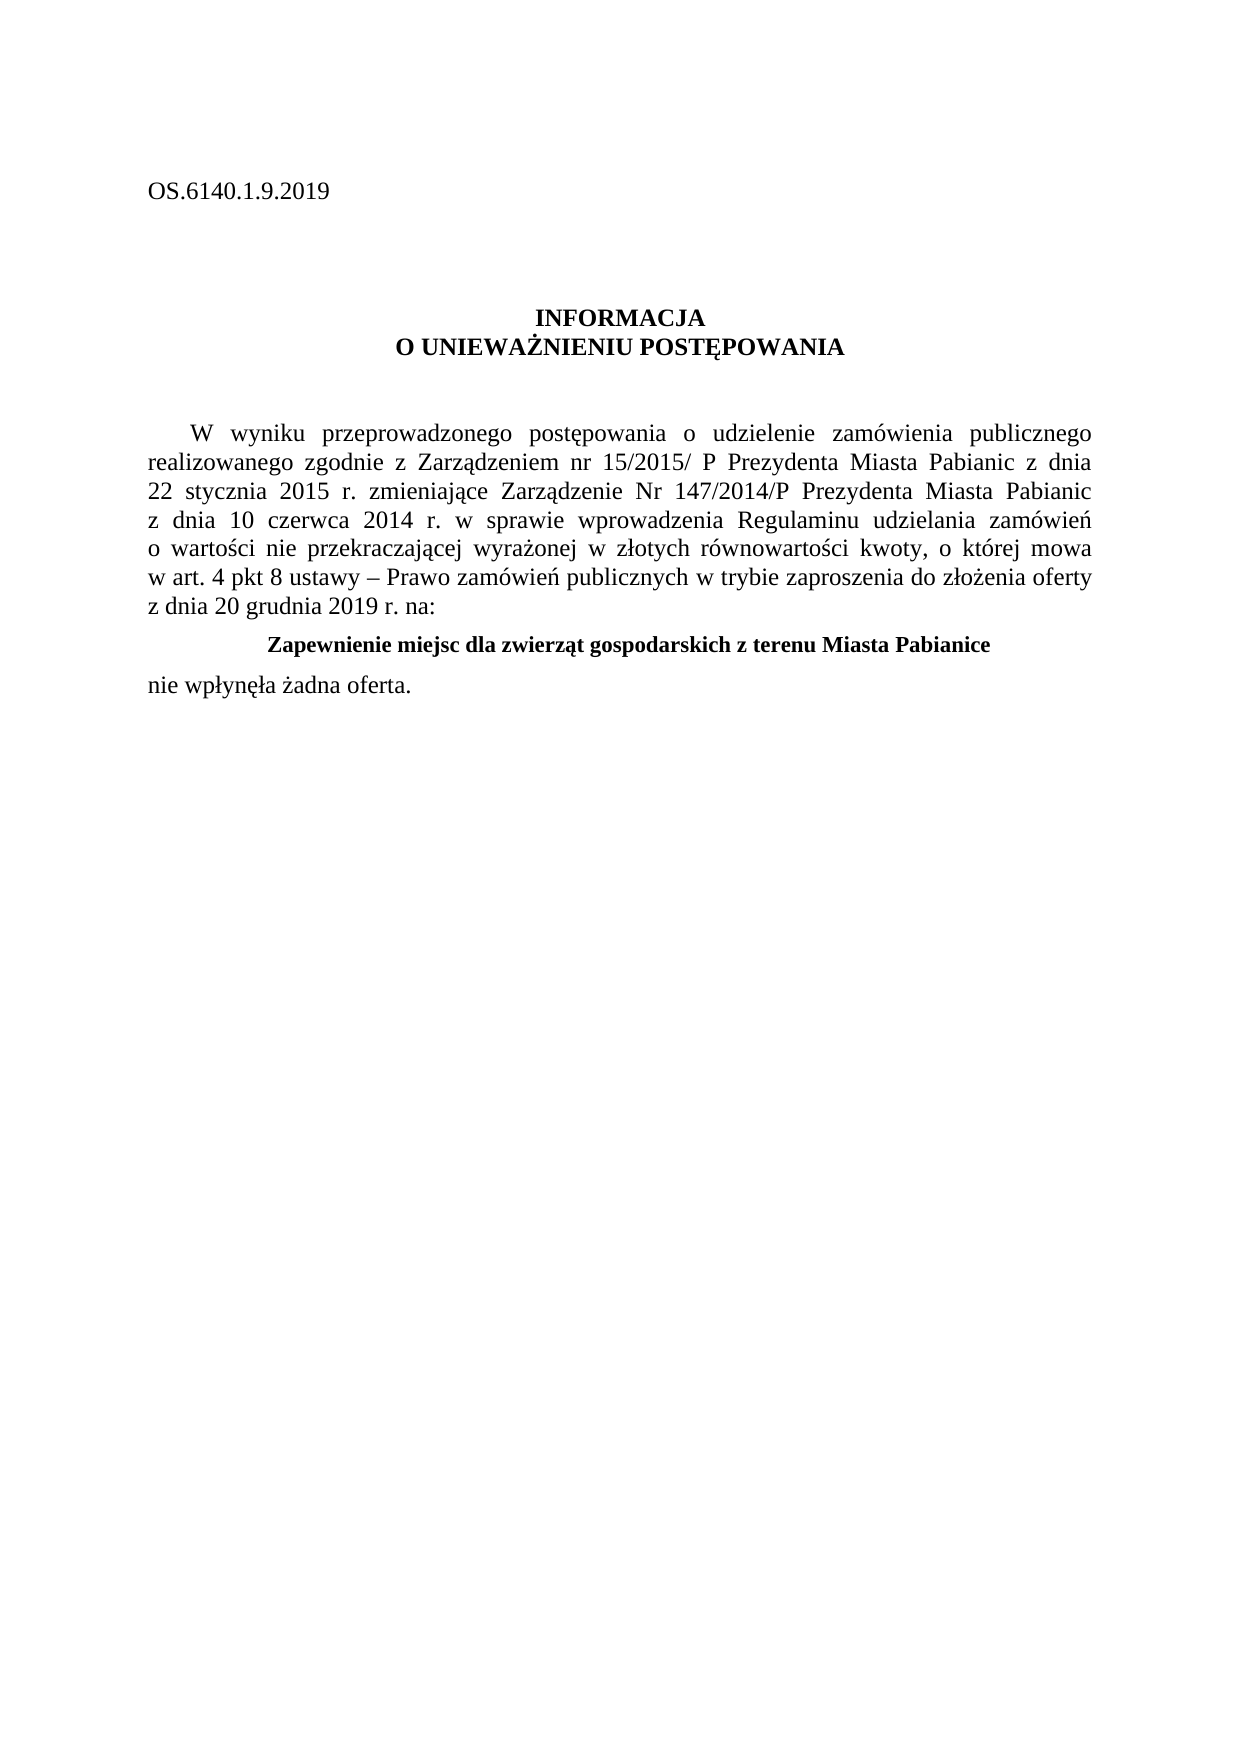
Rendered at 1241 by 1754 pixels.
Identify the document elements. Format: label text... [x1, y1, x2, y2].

text INFORMACJA [148, 303, 1093, 332]
text Zapewnienie miejsc dla zwierząt gospodarskich z terenu Miasta Pabianice [165, 632, 1093, 658]
list nie wpłynęła żadna oferta. [148, 670, 1093, 699]
text OS.6140.1.9.2019 [148, 176, 1093, 205]
text O UNIEWAŻNIENIU POSTĘPOWANIA [148, 332, 1093, 361]
text W wyniku przeprowadzonego postępowania o udzielenie zamówienia publicznego realizowanego zgodnie z Zarządzeniem nr 15/2015/ P Prezydenta Miasta Pabianic z dnia 22 stycznia 2015 r. zmieniające Zarządzenie Nr 147/2014/P Prezydenta Miasta Pabianic z dnia 10 czerwca 2014 r. w sprawie wprowadzenia Regulaminu udzielania zamówień o wartości nie przekraczającej wyrażonej w złotych równowartości kwoty, o której mowa w art. 4 pkt 8 ustawy – Prawo zamówień publicznych w trybie zaproszenia do złożenia oferty z dnia 20 grudnia 2019 r. na: [148, 418, 1093, 620]
